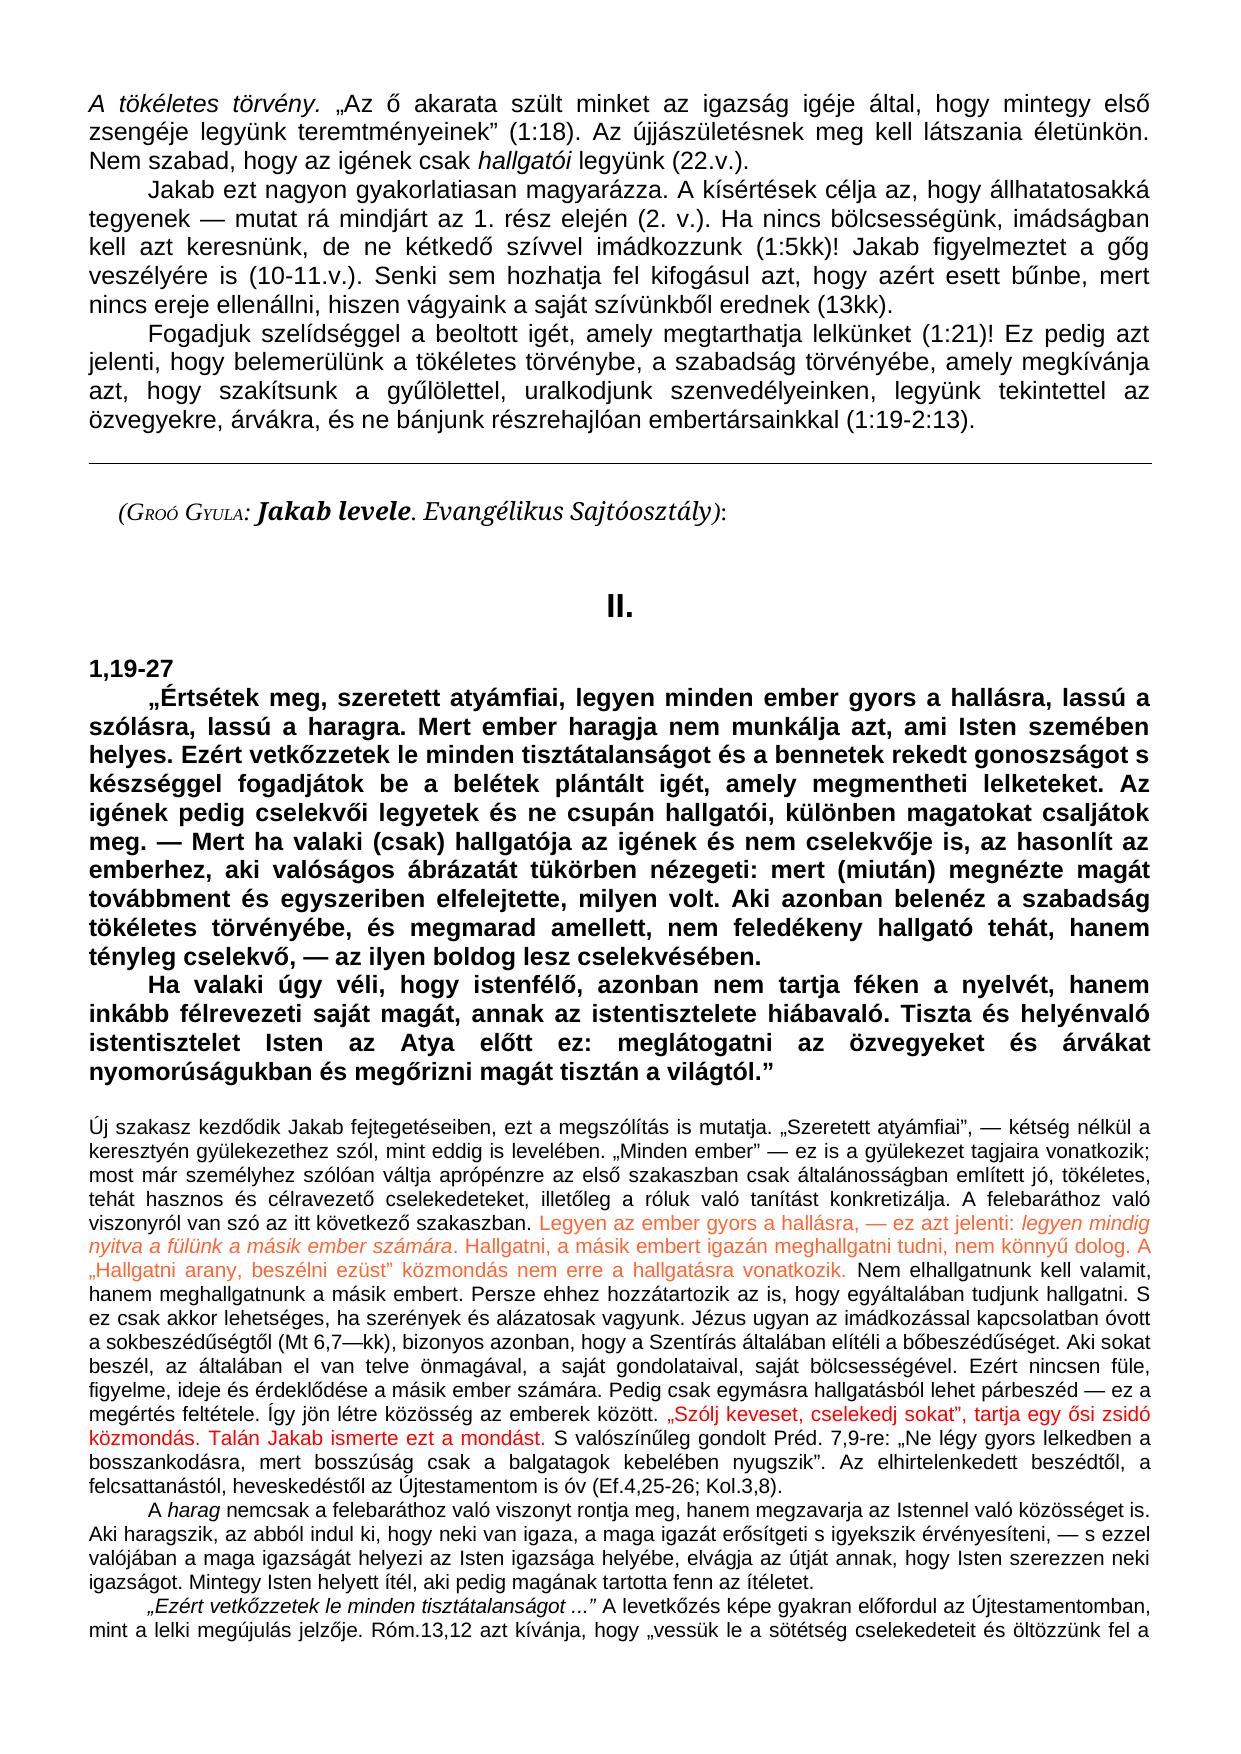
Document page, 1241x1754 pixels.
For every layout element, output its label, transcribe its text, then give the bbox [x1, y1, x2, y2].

text „Ezért vetkőzzetek le minden tisztátalanságot ...” A levetkőzés képe gyakran előfordul az Újtestamentomban, mint a lelki megújulás jelzője. Róm.13,12 azt kívánja, hogy „vessük le a sötétség cselekedeteit és öltözzünk fel a [88, 1594, 1152, 1642]
text A tökéletes törvény. „Az ő akarata szült minket az igazság igéje által, hogy mintegy első zsengéje legyünk teremtményeinek” (1:18). Az újjászületésnek meg kell látszania életünkön. Nem szabad, hogy az igének csak hallgatói legyünk (22.v.). [88, 88, 1152, 175]
text Új szakasz kezdődik Jakab fejtegetéseiben, ezt a megszólítás is mutatja. „Szeretett atyámfiai”, — kétség nélkül a keresztyén gyülekezethez szól, mint eddig is levelében. „Minden ember” — ez is a gyülekezet tagjaira vonatkozik; most már személyhez szólóan váltja aprópénzre az első szakaszban csak általánosságban említett jó, tökéletes, tehát hasznos és célravezető cselekedeteket, illetőleg a róluk való tanítást konkretizálja. A felebaráthoz való viszonyról van szó az itt következő szakaszban. Legyen az ember gyors a hallásra, — ez azt jelenti: legyen mindig nyitva a fülünk a másik ember számára. Hallgatni, a másik embert igazán meghallgatni tudni, nem könnyű dolog. A „Hallgatni arany, beszélni ezüst” közmondás nem erre a hallgatásra vonatkozik. Nem elhallgatnunk kell valamit, hanem meghallgatnunk a másik embert. Persze ehhez hozzátartozik az is, hogy egyáltalában tudjunk hallgatni. S ez csak akkor lehetséges, ha szerények és alázatosak vagyunk. Jézus ugyan az imádkozással kapcsolatban óvott a sokbeszédűségtől (Mt 6,7—kk), bizonyos azonban, hogy a Szentírás általában elítéli a bőbeszédűséget. Aki sokat beszél, az általában el van telve önmagával, a saját gondolataival, saját bölcsességével. Ezért nincsen füle, figyelme, ideje és érdeklődése a másik ember számára. Pedig csak egymásra hallgatásból lehet párbeszéd — ez a megértés feltétele. Így jön létre közösség az emberek között. „Szólj keveset, cselekedj sokat”, tartja egy ősi zsidó közmondás. Talán Jakab ismerte ezt a mondást. S valószínűleg gondolt Préd. 7,9-re: „Ne légy gyors lelkedben a bosszankodásra, mert bosszúság csak a balgatagok kebelében nyugszik”. Az elhirtelenkedett beszédtől, a felcsattanástól, heveskedéstől az Újtestamentom is óv (Ef.4,25-26; Kol.3,8). [88, 1115, 1152, 1498]
text II. [88, 586, 1152, 624]
text 1,19-27 [88, 654, 1152, 683]
text A harag nemcsak a felebaráthoz való viszonyt rontja meg, hanem megzavarja az Istennel való közösséget is. Aki haragszik, az abból indul ki, hogy neki van igaza, a maga igazát erősítgeti s igyekszik érvényesíteni, — s ezzel valójában a maga igazságát helyezi az Isten igazsága helyébe, elvágja az útját annak, hogy Isten szerezzen neki igazságot. Mintegy Isten helyett ítél, aki pedig magának tartotta fenn az ítéletet. [88, 1498, 1152, 1594]
text „Értsétek meg, szeretett atyámfiai, legyen minden ember gyors a hallásra, lassú a szólásra, lassú a haragra. Mert ember haragja nem munkálja azt, ami Isten szemében helyes. Ezért vetkőzzetek le minden tisztátalanságot és a bennetek rekedt gonoszságot s készséggel fogadjátok be a belétek plántált igét, amely megmentheti lelketeket. Az igének pedig cselekvői legyetek és ne csupán hallgatói, különben magatokat csaljátok meg. — Mert ha valaki (csak) hallgatója az igének és nem cselekvője is, az hasonlít az emberhez, aki valóságos ábrázatát tükörben nézegeti: mert (miután) megnézte magát továbbment és egyszeriben elfelejtette, milyen volt. Aki azonban belenéz a szabadság tökéletes törvényébe, és megmarad amellett, nem feledékeny hallgató tehát, hanem tényleg cselekvő, — az ilyen boldog lesz cselekvésében. [88, 683, 1152, 970]
text Fogadjuk szelídséggel a beoltott igét, amely megtarthatja lelkünket (1:21)! Ez pedig azt jelenti, hogy belemerülünk a tökéletes törvénybe, a szabadság törvényébe, amely megkívánja azt, hogy szakítsunk a gyűlölettel, uralkodjunk szenvedélyeinken, legyünk tekintettel az özvegyekre, árvákra, és ne bánjunk részrehajlóan embertársainkkal (1:19-2:13). [88, 318, 1152, 433]
text Jakab ezt nagyon gyakorlatiasan magyarázza. A kísértések célja az, hogy állhatatosakká tegyenek — mutat rá mindjárt az 1. rész elején (2. v.). Ha nincs bölcsességünk, imádságban kell azt keresnünk, de ne kétkedő szívvel imádkozzunk (1:5kk)! Jakab figyelmeztet a gőg veszélyére is (10-11.v.). Senki sem hozhatja fel kifogásul azt, hogy azért esett bűnbe, mert nincs ereje ellenállni, hiszen vágyaink a saját szívünkből erednek (13kk). [88, 175, 1152, 318]
text Ha valaki úgy véli, hogy istenfélő, azonban nem tartja féken a nyelvét, hanem inkább félrevezeti saját magát, annak az istentisztelete hiábavaló. Tiszta és helyénvaló istentisztelet Isten az Atya előtt ez: meglátogatni az özvegyeket és árvákat nyomorúságukban és megőrizni magát tisztán a világtól.” [88, 970, 1152, 1085]
text (Groó Gyula: Jakab levele. Evangélikus Sajtóosztály): [88, 464, 1152, 557]
